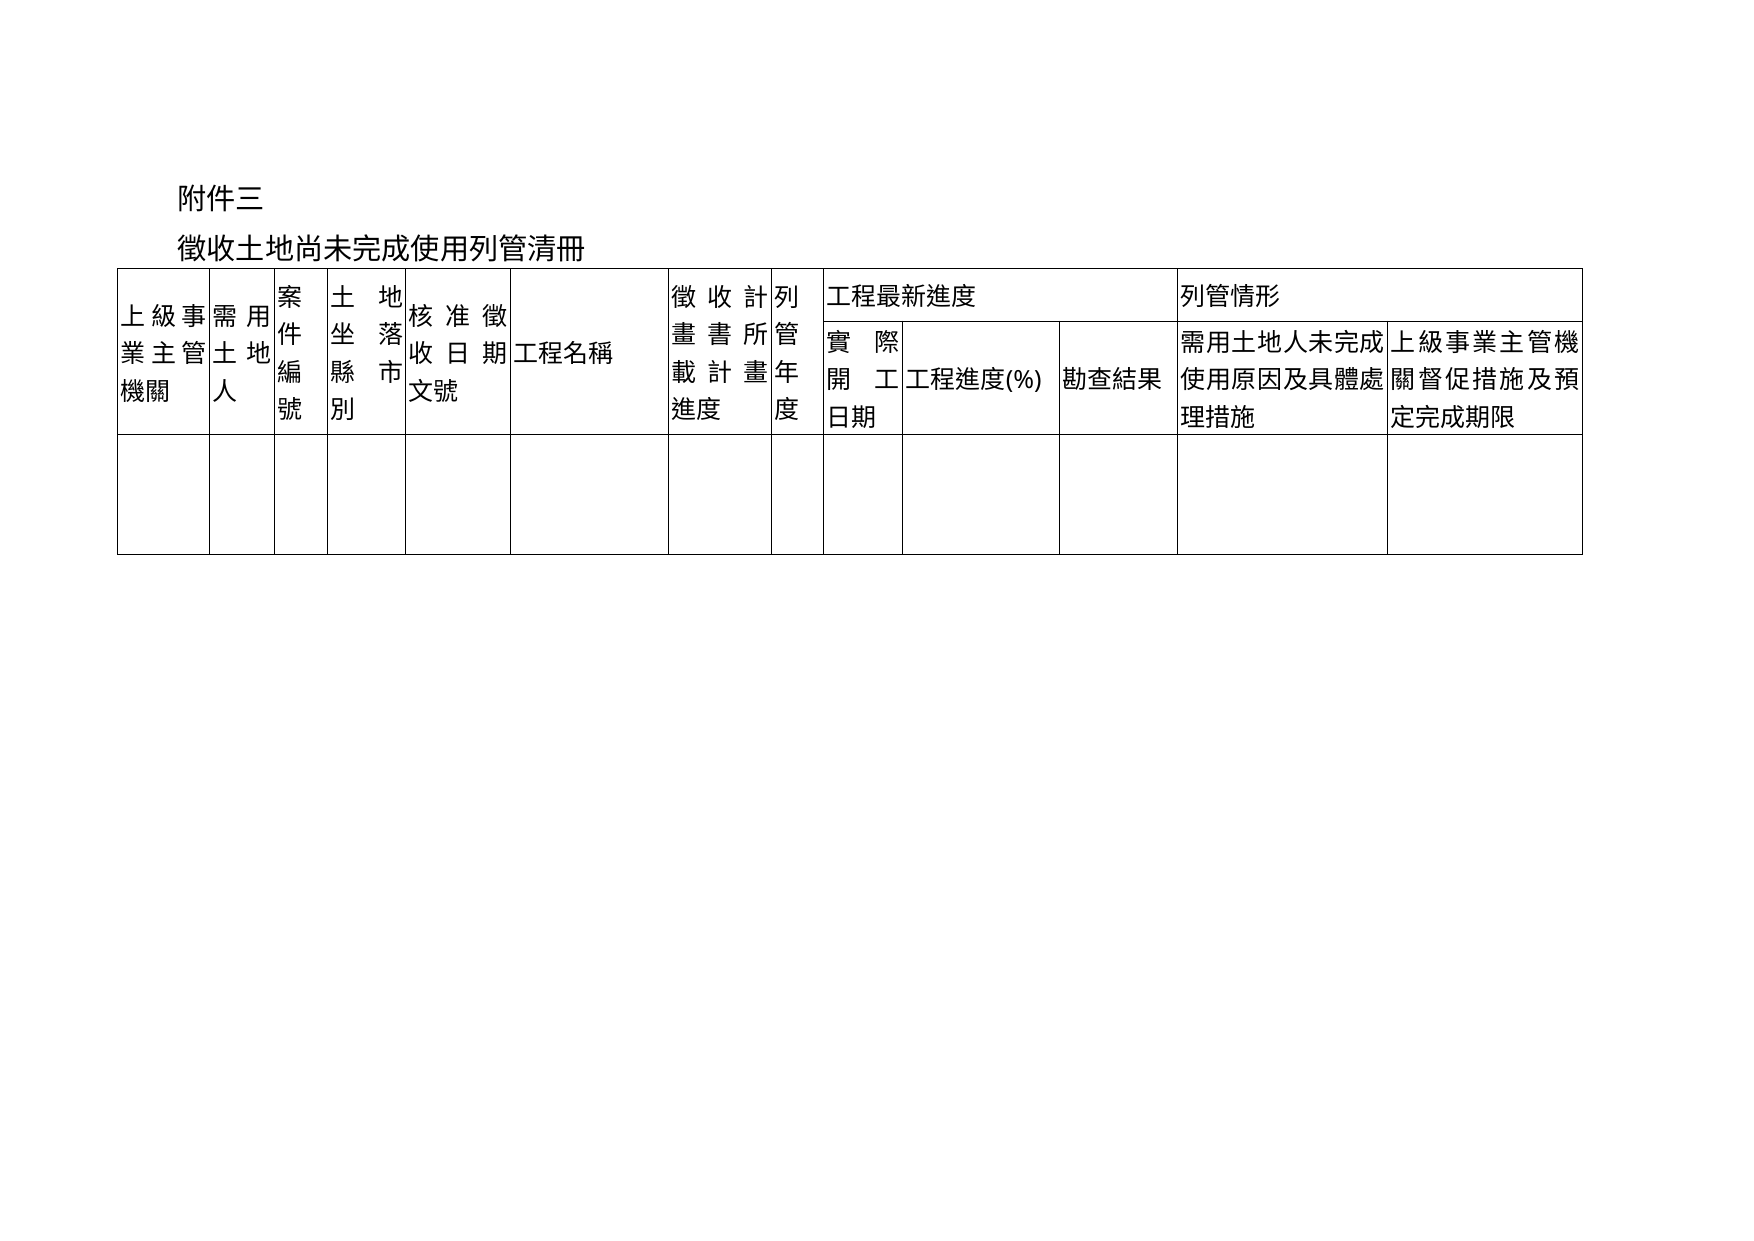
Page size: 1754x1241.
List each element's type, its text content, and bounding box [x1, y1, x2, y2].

table_cell [328, 435, 405, 554]
table_header 土地坐落縣市別 [328, 269, 405, 434]
table_header 列管年度 [772, 269, 823, 434]
table_cell [824, 435, 902, 554]
table_header 案件編號 [275, 269, 327, 434]
table_header 工程最新進度 [824, 269, 1177, 321]
table_cell 工程進度(%) [903, 322, 1059, 434]
table_cell [275, 435, 327, 554]
table_header 徵收計畫書所載計畫進度 [669, 269, 771, 434]
table_header 核准徵收日期文號 [406, 269, 510, 434]
table_cell [118, 435, 209, 554]
table_header 需用土地人 [210, 269, 274, 434]
table_cell [406, 435, 510, 554]
text 徵收土地尚未完成使用列管清冊 [177, 218, 1577, 268]
table_cell 需用土地人未完成使用原因及具體處理措施 [1178, 322, 1387, 434]
table_cell [1060, 435, 1177, 554]
table_cell 勘查結果 [1060, 322, 1177, 434]
table_cell [210, 435, 274, 554]
table_cell [669, 435, 771, 554]
table_cell [903, 435, 1059, 554]
table_header 列管情形 [1178, 269, 1582, 321]
table_cell [772, 435, 823, 554]
table_cell 上級事業主管機關督促措施及預定完成期限 [1388, 322, 1582, 434]
text 附件三 [177, 168, 1577, 218]
table_header 上級事業主管機關 [118, 269, 209, 434]
table_cell [1178, 435, 1387, 554]
table_cell [1388, 435, 1582, 554]
table_cell 實際開工日期 [824, 322, 902, 434]
table_header 工程名稱 [511, 269, 668, 434]
table_cell [511, 435, 668, 554]
